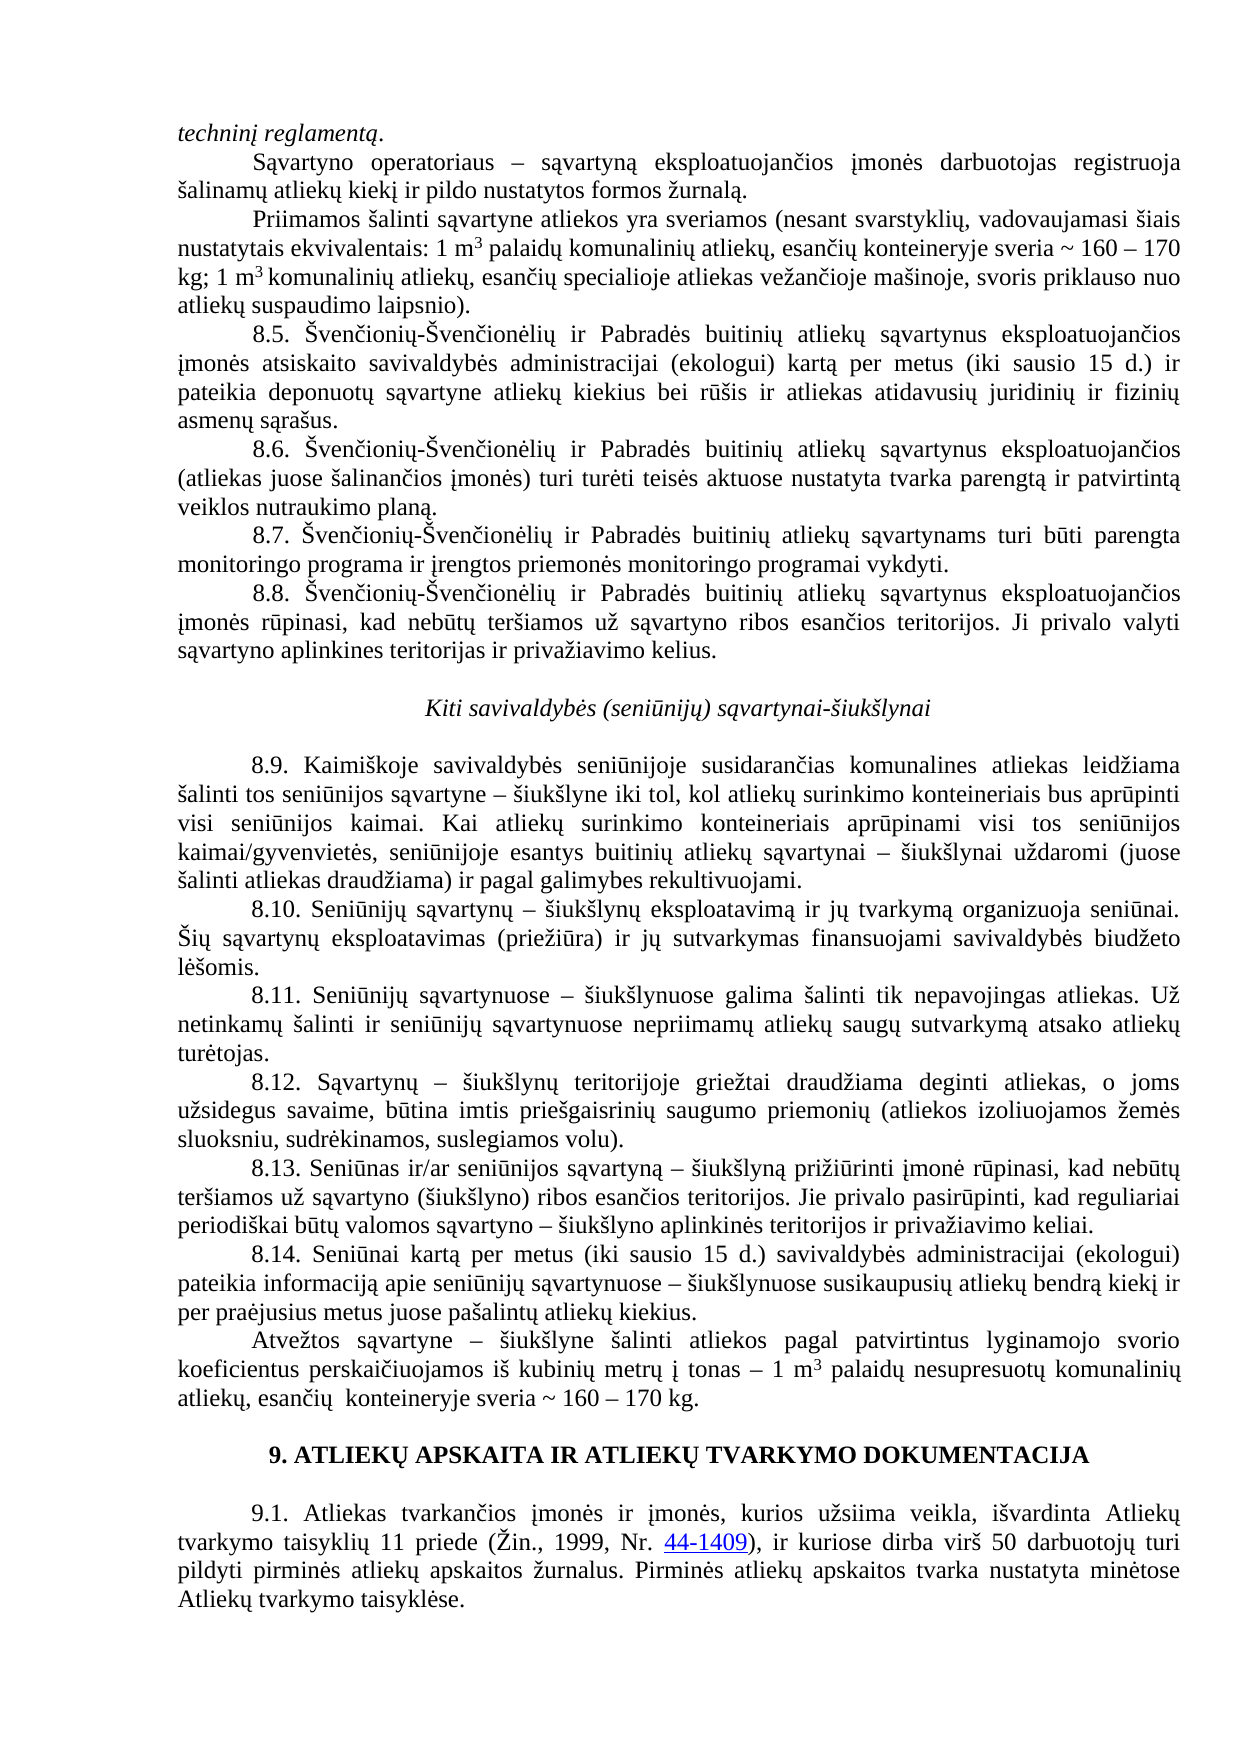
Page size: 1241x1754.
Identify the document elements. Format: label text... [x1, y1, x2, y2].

text 8.14. Seniūnai kartą per metus (iki sausio 15 d.) savivaldybės administracijai (ekologui) pateikia informaciją apie seniūnijų sąvartynuose – šiukšlynuose susikaupusių atliekų bendrą kiekį ir per praėjusius metus juose pašalintų atliekų kiekius. [177, 1239, 1181, 1326]
text techninį reglamentą. [177, 118, 1181, 147]
text Kiti savivaldybės (seniūnijų) sąvartynai-šiukšlynai [177, 693, 1181, 722]
text 8.12. Sąvartynų – šiukšlynų teritorijoje griežtai draudžiama deginti atliekas, o joms užsidegus savaime, būtina imtis priešgaisrinių saugumo priemonių (atliekos izoliuojamos žemės sluoksniu, sudrėkinamos, suslegiamos volu). [177, 1067, 1181, 1153]
text 8.11. Seniūnijų sąvartynuose – šiukšlynuose galima šalinti tik nepavojingas atliekas. Už netinkamų šalinti ir seniūnijų sąvartynuose nepriimamų atliekų saugų sutvarkymą atsako atliekų turėtojas. [177, 981, 1181, 1067]
text 8.10. Seniūnijų sąvartynų – šiukšlynų eksploatavimą ir jų tvarkymą organizuoja seniūnai. Šių sąvartynų eksploatavimas (priežiūra) ir jų sutvarkymas finansuojami savivaldybės biudžeto lėšomis. [177, 894, 1181, 981]
text Sąvartyno operatoriaus – sąvartyną eksploatuojančios įmonės darbuotojas registruoja šalinamų atliekų kiekį ir pildo nustatytos formos žurnalą. [177, 147, 1181, 204]
text 8.13. Seniūnas ir/ar seniūnijos sąvartyną – šiukšlyną prižiūrinti įmonė rūpinasi, kad nebūtų teršiamos už sąvartyno (šiukšlyno) ribos esančios teritorijos. Jie privalo pasirūpinti, kad reguliariai periodiškai būtų valomos sąvartyno – šiukšlyno aplinkinės teritorijos ir privažiavimo keliai. [177, 1153, 1181, 1239]
text 8.9. Kaimiškoje savivaldybės seniūnijoje susidarančias komunalines atliekas leidžiama šalinti tos seniūnijos sąvartyne – šiukšlyne iki tol, kol atliekų surinkimo konteineriais bus aprūpinti visi seniūnijos kaimai. Kai atliekų surinkimo konteineriais aprūpinami visi tos seniūnijos kaimai/gyvenvietės, seniūnijoje esantys buitinių atliekų sąvartynai – šiukšlynai uždaromi (juose šalinti atliekas draudžiama) ir pagal galimybes rekultivuojami. [177, 751, 1181, 894]
text 8.5. Švenčionių-Švenčionėlių ir Pabradės buitinių atliekų sąvartynus eksploatuojančios įmonės atsiskaito savivaldybės administracijai (ekologui) kartą per metus (iki sausio 15 d.) ir pateikia deponuotų sąvartyne atliekų kiekius bei rūšis ir atliekas atidavusių juridinių ir fizinių asmenų sąrašus. [177, 319, 1181, 434]
text 8.8. Švenčionių-Švenčionėlių ir Pabradės buitinių atliekų sąvartynus eksploatuojančios įmonės rūpinasi, kad nebūtų teršiamos už sąvartyno ribos esančios teritorijos. Ji privalo valyti sąvartyno aplinkines teritorijas ir privažiavimo kelius. [177, 578, 1181, 664]
text Priimamos šalinti sąvartyne atliekos yra sveriamos (nesant svarstyklių, vadovaujamasi šiais nustatytais ekvivalentais: 1 m3 palaidų komunalinių atliekų, esančių konteineryje sveria ~ 160 – 170 kg; 1 m3 komunalinių atliekų, esančių specialioje atliekas vežančioje mašinoje, svoris priklauso nuo atliekų suspaudimo laipsnio). [177, 204, 1181, 319]
text 8.7. Švenčionių-Švenčionėlių ir Pabradės buitinių atliekų sąvartynams turi būti parengta monitoringo programa ir įrengtos priemonės monitoringo programai vykdyti. [177, 521, 1181, 578]
text 8.6. Švenčionių-Švenčionėlių ir Pabradės buitinių atliekų sąvartynus eksploatuojančios (atliekas juose šalinančios įmonės) turi turėti teisės aktuose nustatyta tvarka parengtą ir patvirtintą veiklos nutraukimo planą. [177, 434, 1181, 521]
text 9.1. Atliekas tvarkančios įmonės ir įmonės, kurios užsiima veikla, išvardinta Atliekų tvarkymo taisyklių 11 priede (Žin., 1999, Nr. 44-1409), ir kuriose dirba virš 50 darbuotojų turi pildyti pirminės atliekų apskaitos žurnalus. Pirminės atliekų apskaitos tvarka nustatyta minėtose Atliekų tvarkymo taisyklėse. [177, 1498, 1181, 1613]
text 9. ATLIEKŲ APSKAITA IR ATLIEKŲ TVARKYMO DOKUMENTACIJA [177, 1441, 1181, 1469]
text Atvežtos sąvartyne – šiukšlyne šalinti atliekos pagal patvirtintus lyginamojo svorio koeficientus perskaičiuojamos iš kubinių metrų į tonas – 1 m3 palaidų nesupresuotų komunalinių atliekų, esančių konteineryje sveria ~ 160 – 170 kg. [177, 1326, 1181, 1412]
